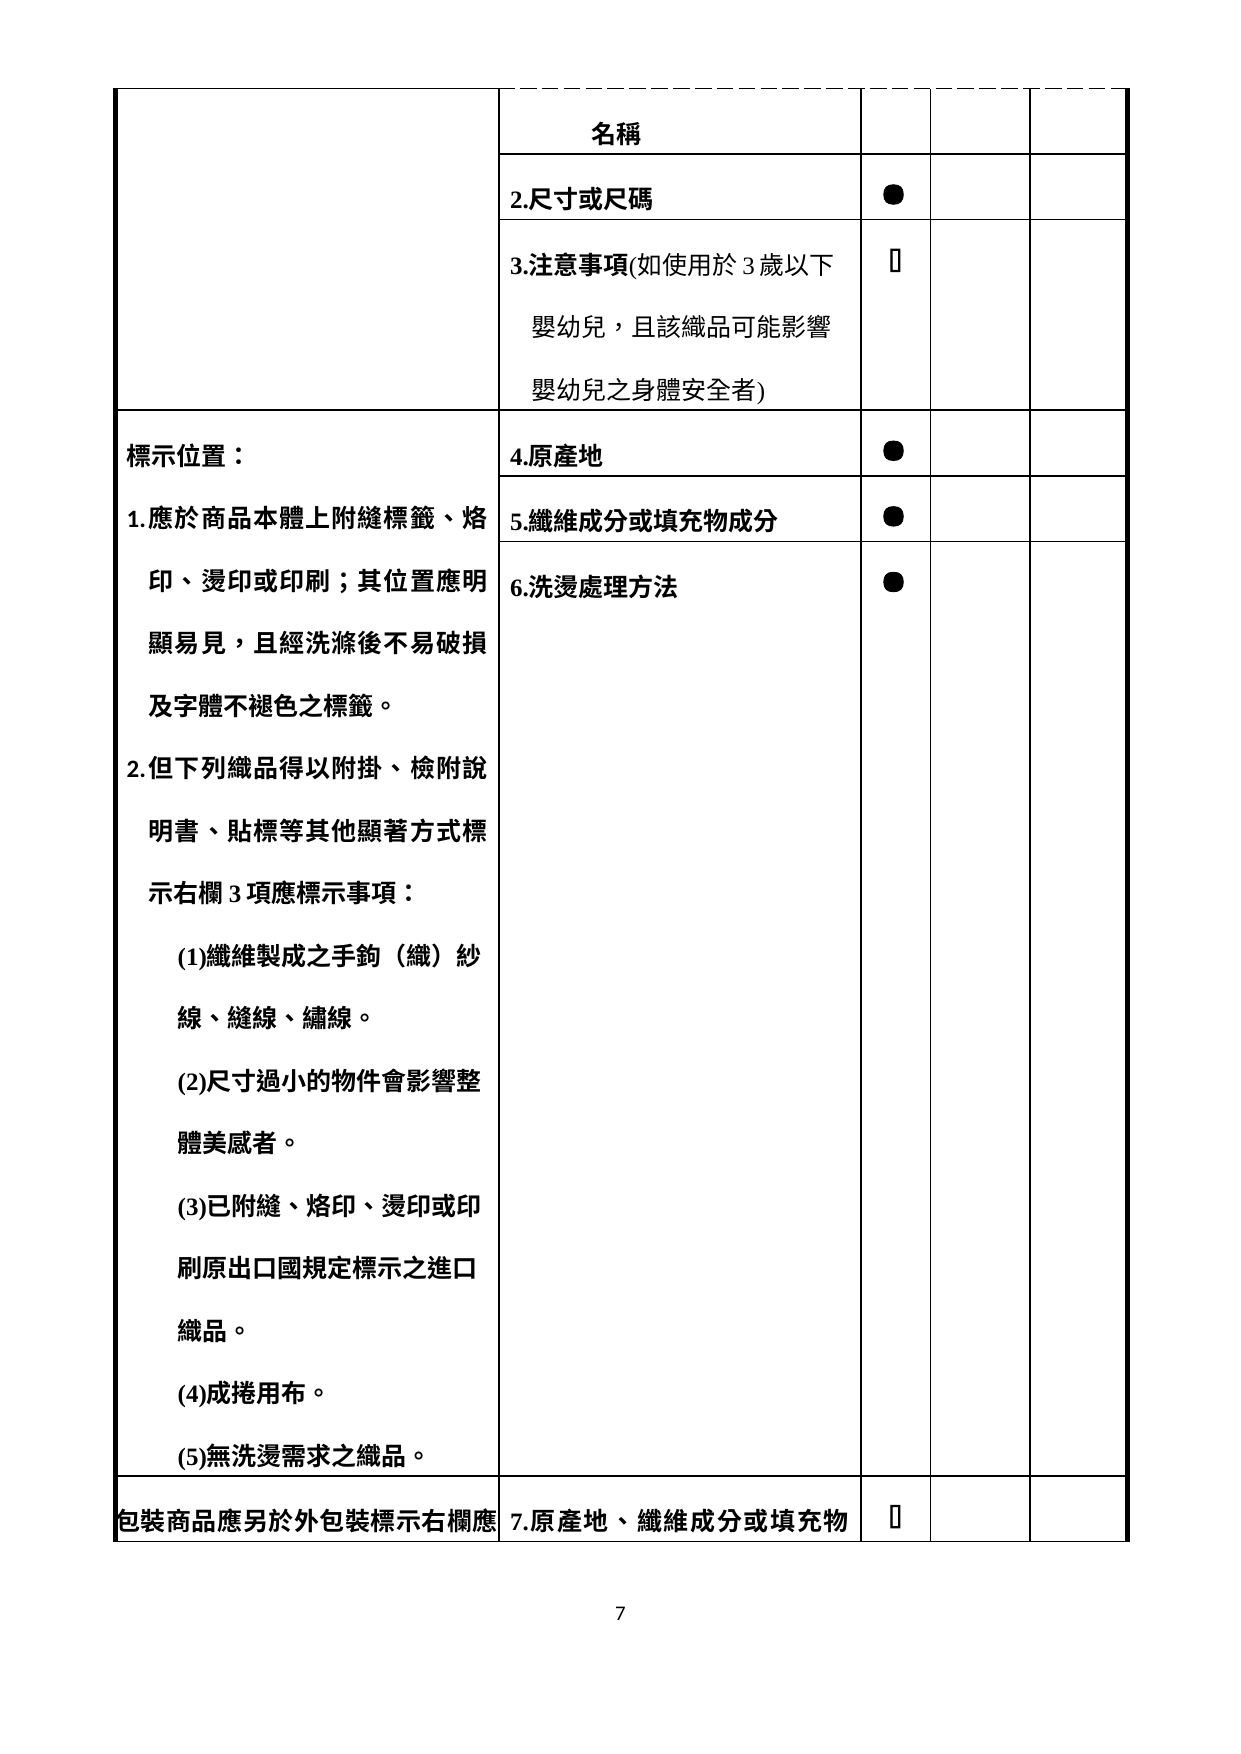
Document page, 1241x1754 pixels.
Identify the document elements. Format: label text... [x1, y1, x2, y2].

table_cell [931, 155, 1029, 219]
table_cell  [862, 1477, 930, 1541]
table_cell  [862, 220, 930, 409]
table_cell [1031, 1477, 1125, 1541]
table_cell [862, 88, 930, 153]
table_cell 3.注意事項(如使用於3歲以下嬰幼兒，且該織品可能影響嬰幼兒之身體安全者) [500, 220, 860, 409]
table_cell [1031, 88, 1125, 153]
table_cell [1031, 155, 1125, 219]
table_cell [1031, 411, 1125, 475]
table_cell 5.纖維成分或填充物成分 [500, 477, 860, 541]
table_cell [931, 1477, 1029, 1541]
table_cell [931, 411, 1029, 475]
table_cell [1031, 542, 1125, 1475]
table_cell  [862, 155, 930, 219]
table_cell  [862, 411, 930, 475]
table_cell [931, 542, 1029, 1475]
table_cell [1031, 477, 1125, 541]
table_cell [931, 477, 1029, 541]
table_cell [1031, 220, 1125, 409]
table_cell 6.洗燙處理方法 [500, 542, 860, 1475]
table_cell 名稱 [500, 88, 860, 153]
table_cell  [862, 477, 930, 541]
table_cell  [862, 542, 930, 1475]
table_cell 4.原產地 [500, 411, 860, 475]
table_cell 2.尺寸或尺碼 [500, 155, 860, 219]
table_cell 包裝商品應另於外包裝標示右欄應 [118, 1477, 498, 1541]
table_cell 標示位置： 應於商品本體上附縫標籤、烙印、燙印或印刷；其位置應明顯易見，且經洗滌後不易破損及字體不褪色之標籤。 但下列織品得以附掛、檢附說明書、貼標等其他顯著方式標示右欄3項應標示事項： (1)纖維製成之手鉤（織）紗線、縫線、繡線。 (2)尺寸過小的物件會影響整體美感者。 (3)已附縫、烙印、燙印或印刷原出口國規定標示之進口織品。 (4)成捲用布。 (5)無洗燙需求之織品。 [118, 411, 498, 1475]
table_cell 7.原產地、纖維成分或填充物 [500, 1477, 860, 1541]
table_cell [931, 220, 1029, 409]
table_cell [931, 88, 1029, 153]
